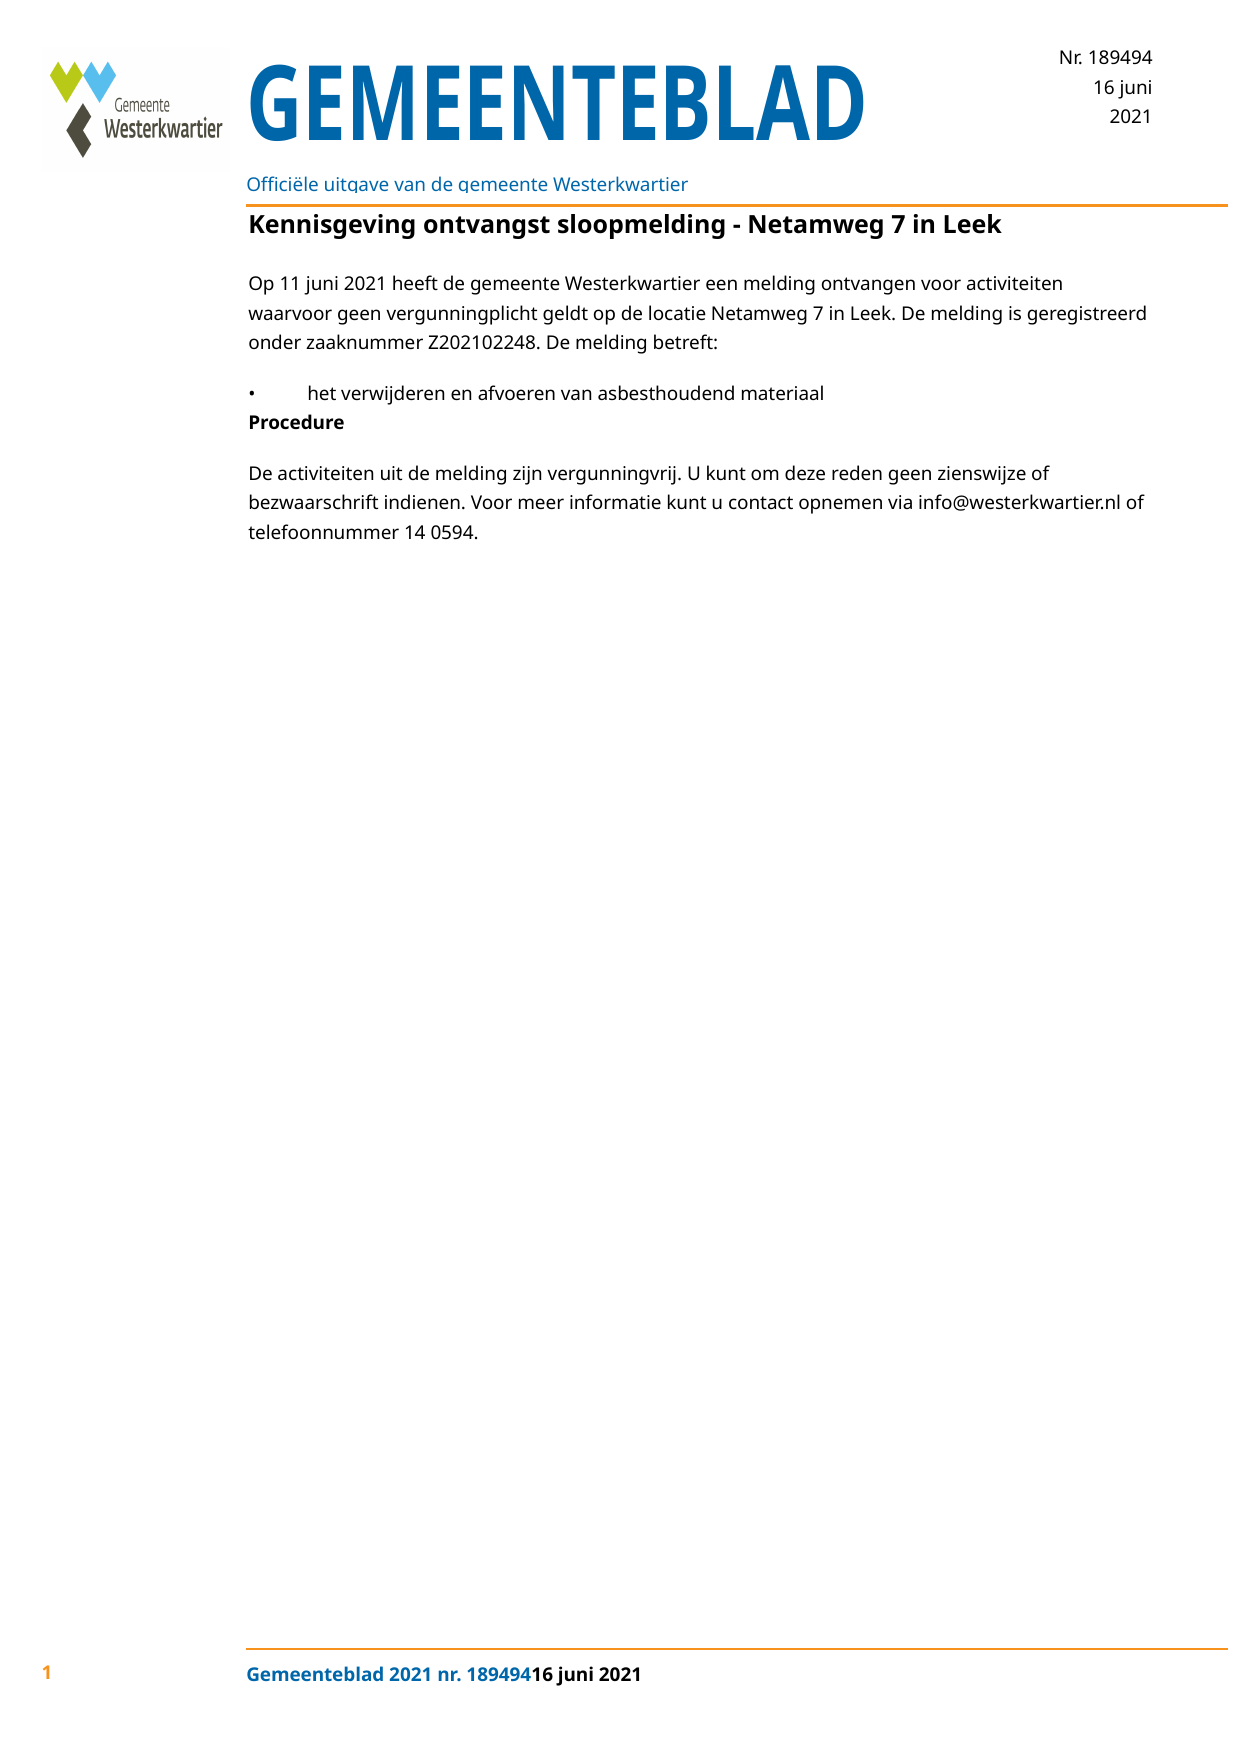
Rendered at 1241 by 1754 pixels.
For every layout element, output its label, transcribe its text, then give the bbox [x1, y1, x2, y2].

picture [41, 47, 231, 172]
text Op 11 juni 2021 heeft de gemeente Westerkwartier een melding ontvangen voor activiteiten waarvoor geen vergunningplicht geldt op de locatie Netamweg 7 in Leek. De melding is geregistreerd onder zaaknummer Z202102248. De melding betreft: [248, 270, 1152, 355]
text Kennisgeving ontvangst sloopmelding - Netamweg 7 in Leek [248, 207, 1152, 241]
list het verwijderen en afvoeren van asbesthoudend materiaal [248, 380, 1152, 406]
text De activiteiten uit de melding zijn vergunningvrij. U kunt om deze reden geen zienswijze of bezwaarschrift indienen. Voor meer informatie kunt u contact opnemen via info@westerkwartier.nl of telefoonnummer 14 0594. [248, 460, 1152, 545]
text Procedure [248, 409, 1152, 435]
